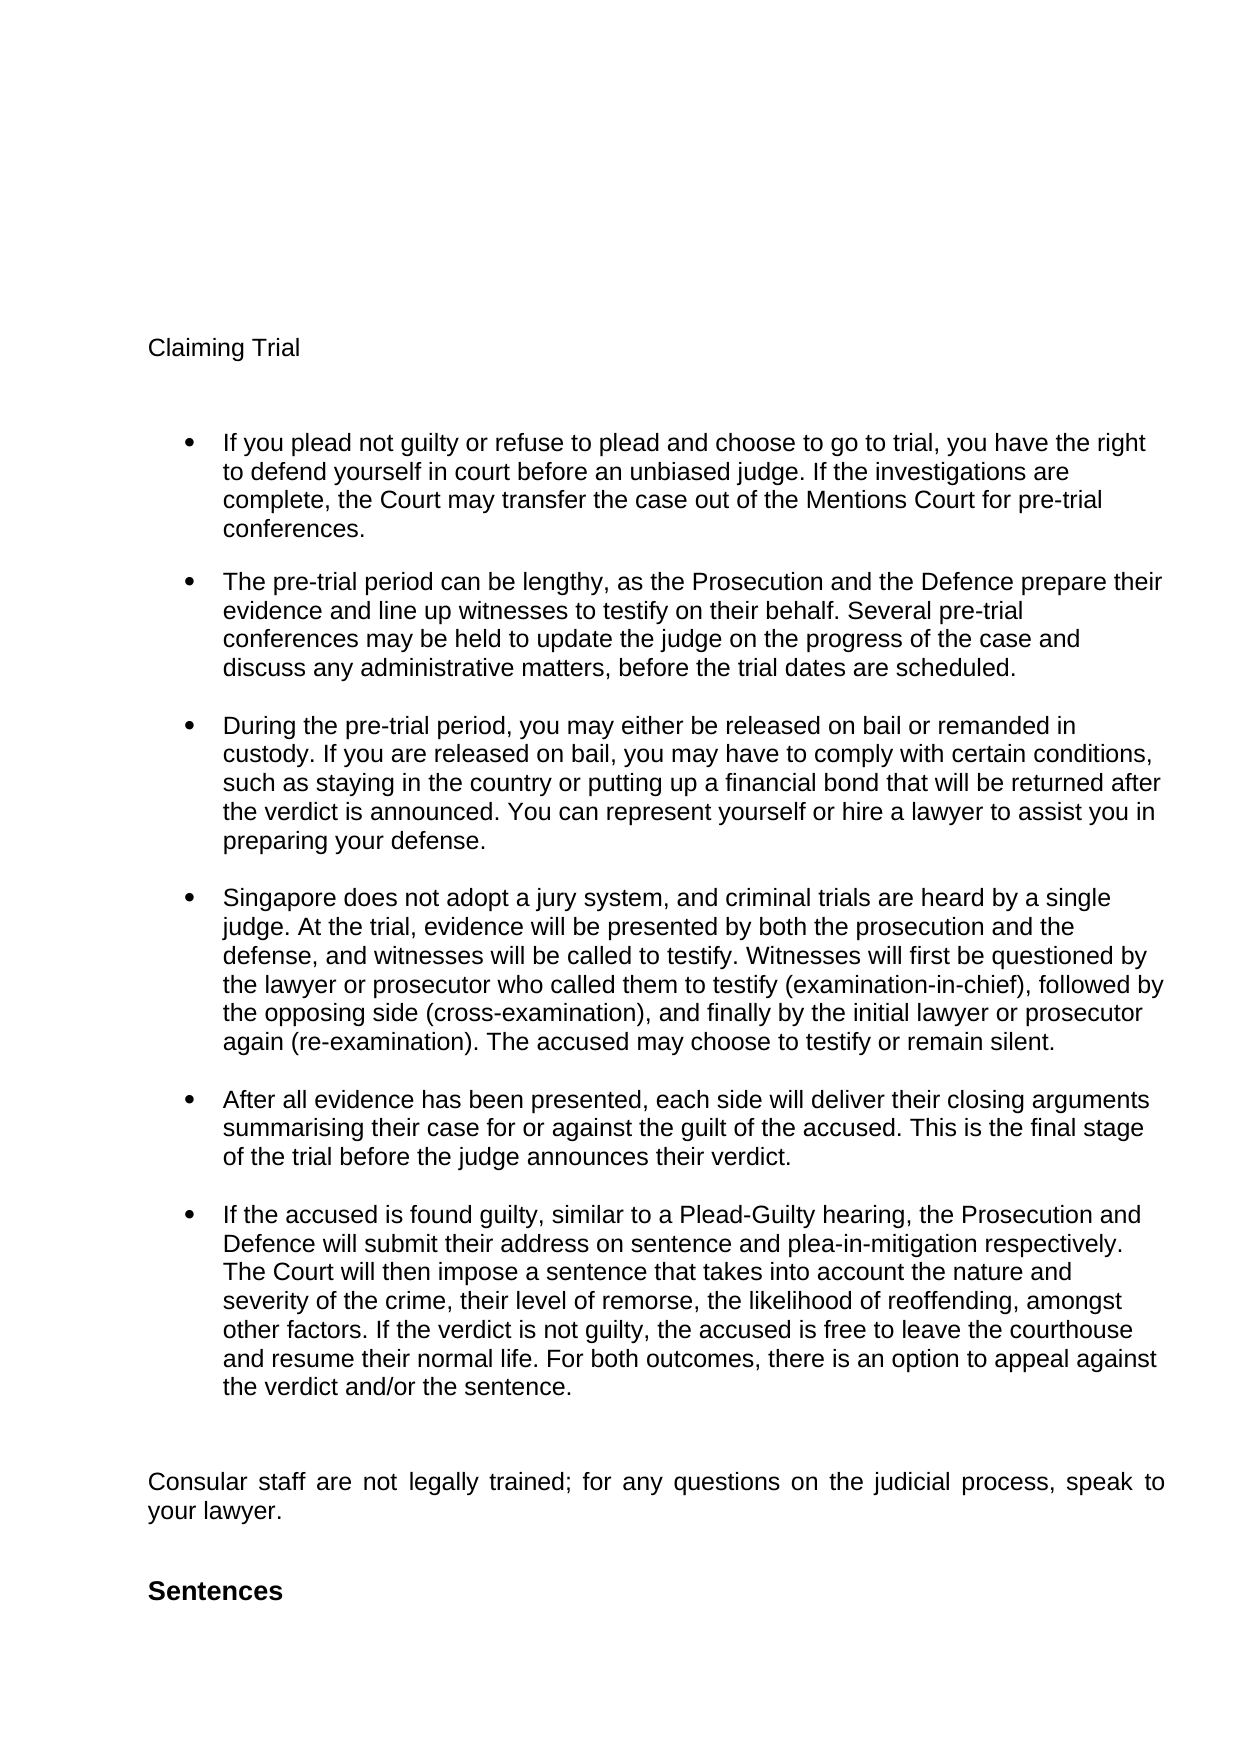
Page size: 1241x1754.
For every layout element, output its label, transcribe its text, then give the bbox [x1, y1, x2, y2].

list If the accused is found guilty, similar to a Plead-Guilty hearing, the Prosecution and Defence will submit their address on sentence and plea-in-mitigation respectively. The Court will then impose a sentence that takes into account the nature and severity of the crime, their level of remorse, the likelihood of reoffending, amongst other factors. If the verdict is not guilty, the accused is free to leave the courthouse and resume their normal life. For both outcomes, there is an option to appeal against the verdict and/or the sentence. [185, 1200, 1165, 1401]
list During the pre-trial period, you may either be released on bail or remanded in custody. If you are released on bail, you may have to comply with certain conditions, such as staying in the country or putting up a financial bond that will be returned after the verdict is announced. You can represent yourself or hire a lawyer to assist you in preparing your defense. [185, 711, 1165, 854]
list Singapore does not adopt a jury system, and criminal trials are heard by a single judge. At the trial, evidence will be presented by both the prosecution and the defense, and witnesses will be called to testify. Witnesses will first be questioned by the lawyer or prosecutor who called them to testify (examination-in-chief), followed by the opposing side (cross-examination), and finally by the initial lawyer or prosecutor again (re-examination). The accused may choose to testify or remain silent. [185, 883, 1165, 1056]
list After all evidence has been presented, each side will deliver their closing arguments summarising their case for or against the guilt of the accused. This is the final stage of the trial before the judge announces their verdict. [185, 1084, 1165, 1171]
text Sentences [148, 1575, 1165, 1606]
text Consular staff are not legally trained; for any questions on the judicial process, speak to your lawyer. [148, 1467, 1165, 1525]
list The pre-trial period can be lengthy, as the Prosecution and the Defence prepare their evidence and line up witnesses to testify on their behalf. Several pre-trial conferences may be held to update the judge on the progress of the case and discuss any administrative matters, before the trial dates are scheduled. [185, 567, 1165, 682]
list If you plead not guilty or refuse to plead and choose to go to trial, you have the right to defend yourself in court before an unbiased judge. If the investigations are complete, the Court may transfer the case out of the Mentions Court for pre-trial conferences. [185, 428, 1165, 543]
text Claiming Trial [148, 333, 1165, 361]
